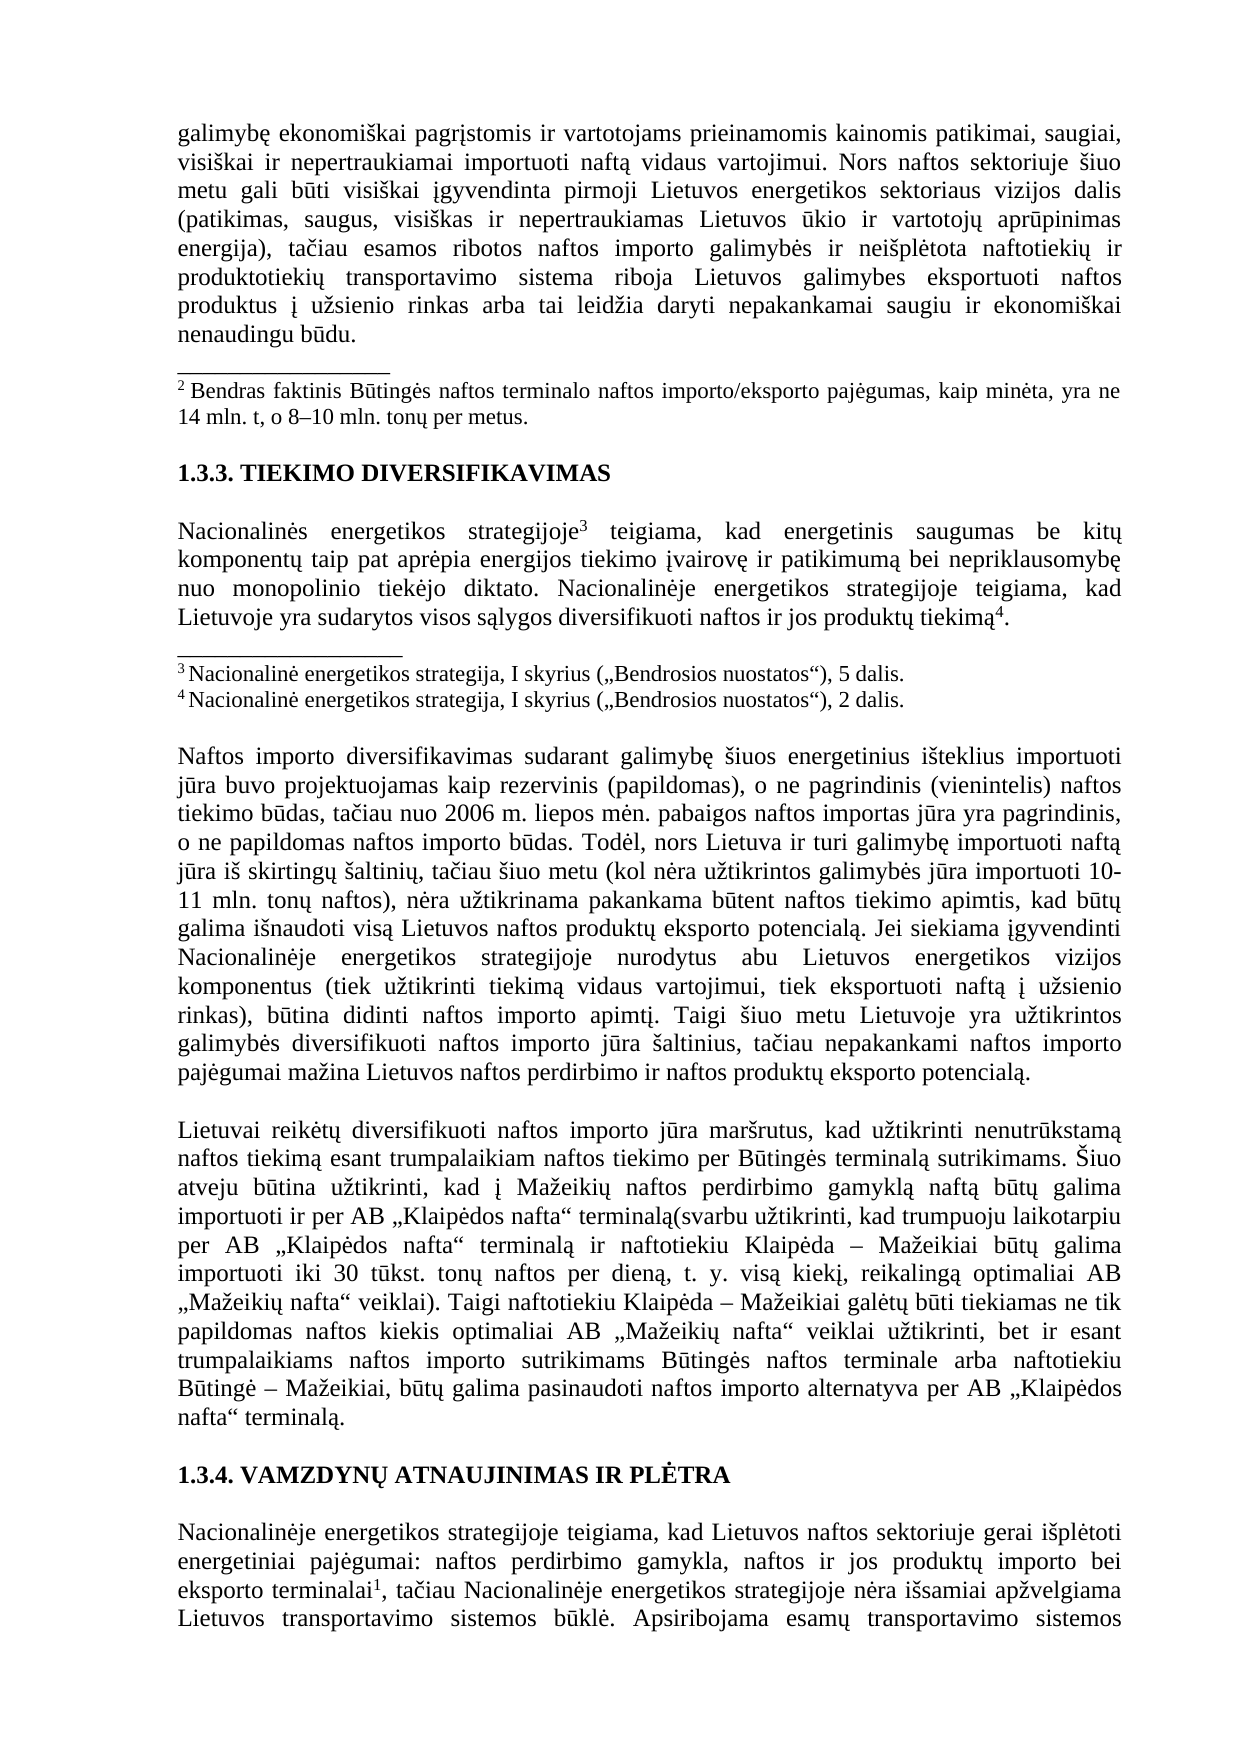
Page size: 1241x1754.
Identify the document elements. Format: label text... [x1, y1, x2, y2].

text 3 Nacionalinė energetikos strategija, I skyrius („Bendrosios nuostatos“), 5 dalis. [177, 659, 1122, 686]
text 1.3.4. VAMZDYNŲ ATNAUJINIMAS IR PLĖTRA [177, 1460, 1122, 1488]
text Lietuvai reikėtų diversifikuoti naftos importo jūra maršrutus, kad užtikrinti nenutrūkstamą naftos tiekimą esant trumpalaikiam naftos tiekimo per Būtingės terminalą sutrikimams. Šiuo atveju būtina užtikrinti, kad į Mažeikių naftos perdirbimo gamyklą naftą būtų galima importuoti ir per AB „Klaipėdos nafta“ terminalą(svarbu užtikrinti, kad trumpuoju laikotarpiu per AB „Klaipėdos nafta“ terminalą ir naftotiekiu Klaipėda – Mažeikiai būtų galima importuoti iki 30 tūkst. tonų naftos per dieną, t. y. visą kiekį, reikalingą optimaliai AB „Mažeikių nafta“ veiklai). Taigi naftotiekiu Klaipėda – Mažeikiai galėtų būti tiekiamas ne tik papildomas naftos kiekis optimaliai AB „Mažeikių nafta“ veiklai užtikrinti, bet ir esant trumpalaikiams naftos importo sutrikimams Būtingės naftos terminale arba naftotiekiu Būtingė – Mažeikiai, būtų galima pasinaudoti naftos importo alternatyva per AB „Klaipėdos nafta“ terminalą. [177, 1115, 1122, 1431]
text 2 Bendras faktinis Būtingės naftos terminalo naftos importo/eksporto pajėgumas, kaip minėta, yra ne 14 mln. t, o 8–10 mln. tonų per metus. [177, 377, 1122, 429]
text 4 Nacionalinė energetikos strategija, I skyrius („Bendrosios nuostatos“), 2 dalis. [177, 686, 1122, 712]
text __________________ [177, 631, 1122, 659]
text Nacionalinės energetikos strategijoje3 teigiama, kad energetinis saugumas be kitų komponentų taip pat aprėpia energijos tiekimo įvairovę ir patikimumą bei nepriklausomybę nuo monopolinio tiekėjo diktato. Nacionalinėje energetikos strategijoje teigiama, kad Lietuvoje yra sudarytos visos sąlygos diversifikuoti naftos ir jos produktų tiekimą4. [177, 516, 1122, 631]
text 1.3.3. TIEKIMO DIVERSIFIKAVIMAS [177, 458, 1122, 487]
text Naftos importo diversifikavimas sudarant galimybę šiuos energetinius išteklius importuoti jūra buvo projektuojamas kaip rezervinis (papildomas), o ne pagrindinis (vienintelis) naftos tiekimo būdas, tačiau nuo 2006 m. liepos mėn. pabaigos naftos importas jūra yra pagrindinis, o ne papildomas naftos importo būdas. Todėl, nors Lietuva ir turi galimybę importuoti naftą jūra iš skirtingų šaltinių, tačiau šiuo metu (kol nėra užtikrintos galimybės jūra importuoti 10-11 mln. tonų naftos), nėra užtikrinama pakankama būtent naftos tiekimo apimtis, kad būtų galima išnaudoti visą Lietuvos naftos produktų eksporto potencialą. Jei siekiama įgyvendinti Nacionalinėje energetikos strategijoje nurodytus abu Lietuvos energetikos vizijos komponentus (tiek užtikrinti tiekimą vidaus vartojimui, tiek eksportuoti naftą į užsienio rinkas), būtina didinti naftos importo apimtį. Taigi šiuo metu Lietuvoje yra užtikrintos galimybės diversifikuoti naftos importo jūra šaltinius, tačiau nepakankami naftos importo pajėgumai mažina Lietuvos naftos perdirbimo ir naftos produktų eksporto potencialą. [177, 741, 1122, 1086]
text galimybę ekonomiškai pagrįstomis ir vartotojams prieinamomis kainomis patikimai, saugiai, visiškai ir nepertraukiamai importuoti naftą vidaus vartojimui. Nors naftos sektoriuje šiuo metu gali būti visiškai įgyvendinta pirmoji Lietuvos energetikos sektoriaus vizijos dalis (patikimas, saugus, visiškas ir nepertraukiamas Lietuvos ūkio ir vartotojų aprūpinimas energija), tačiau esamos ribotos naftos importo galimybės ir neišplėtota naftotiekių ir produktotiekių transportavimo sistema riboja Lietuvos galimybes eksportuoti naftos produktus į užsienio rinkas arba tai leidžia daryti nepakankamai saugiu ir ekonomiškai nenaudingu būdu. [177, 118, 1122, 348]
text _________________ [177, 348, 1122, 377]
text Nacionalinėje energetikos strategijoje teigiama, kad Lietuvos naftos sektoriuje gerai išplėtoti energetiniai pajėgumai: naftos perdirbimo gamykla, naftos ir jos produktų importo bei eksporto terminalai1, tačiau Nacionalinėje energetikos strategijoje nėra išsamiai apžvelgiama Lietuvos transportavimo sistemos būklė. Apsiribojama esamų transportavimo sistemos [177, 1517, 1122, 1632]
